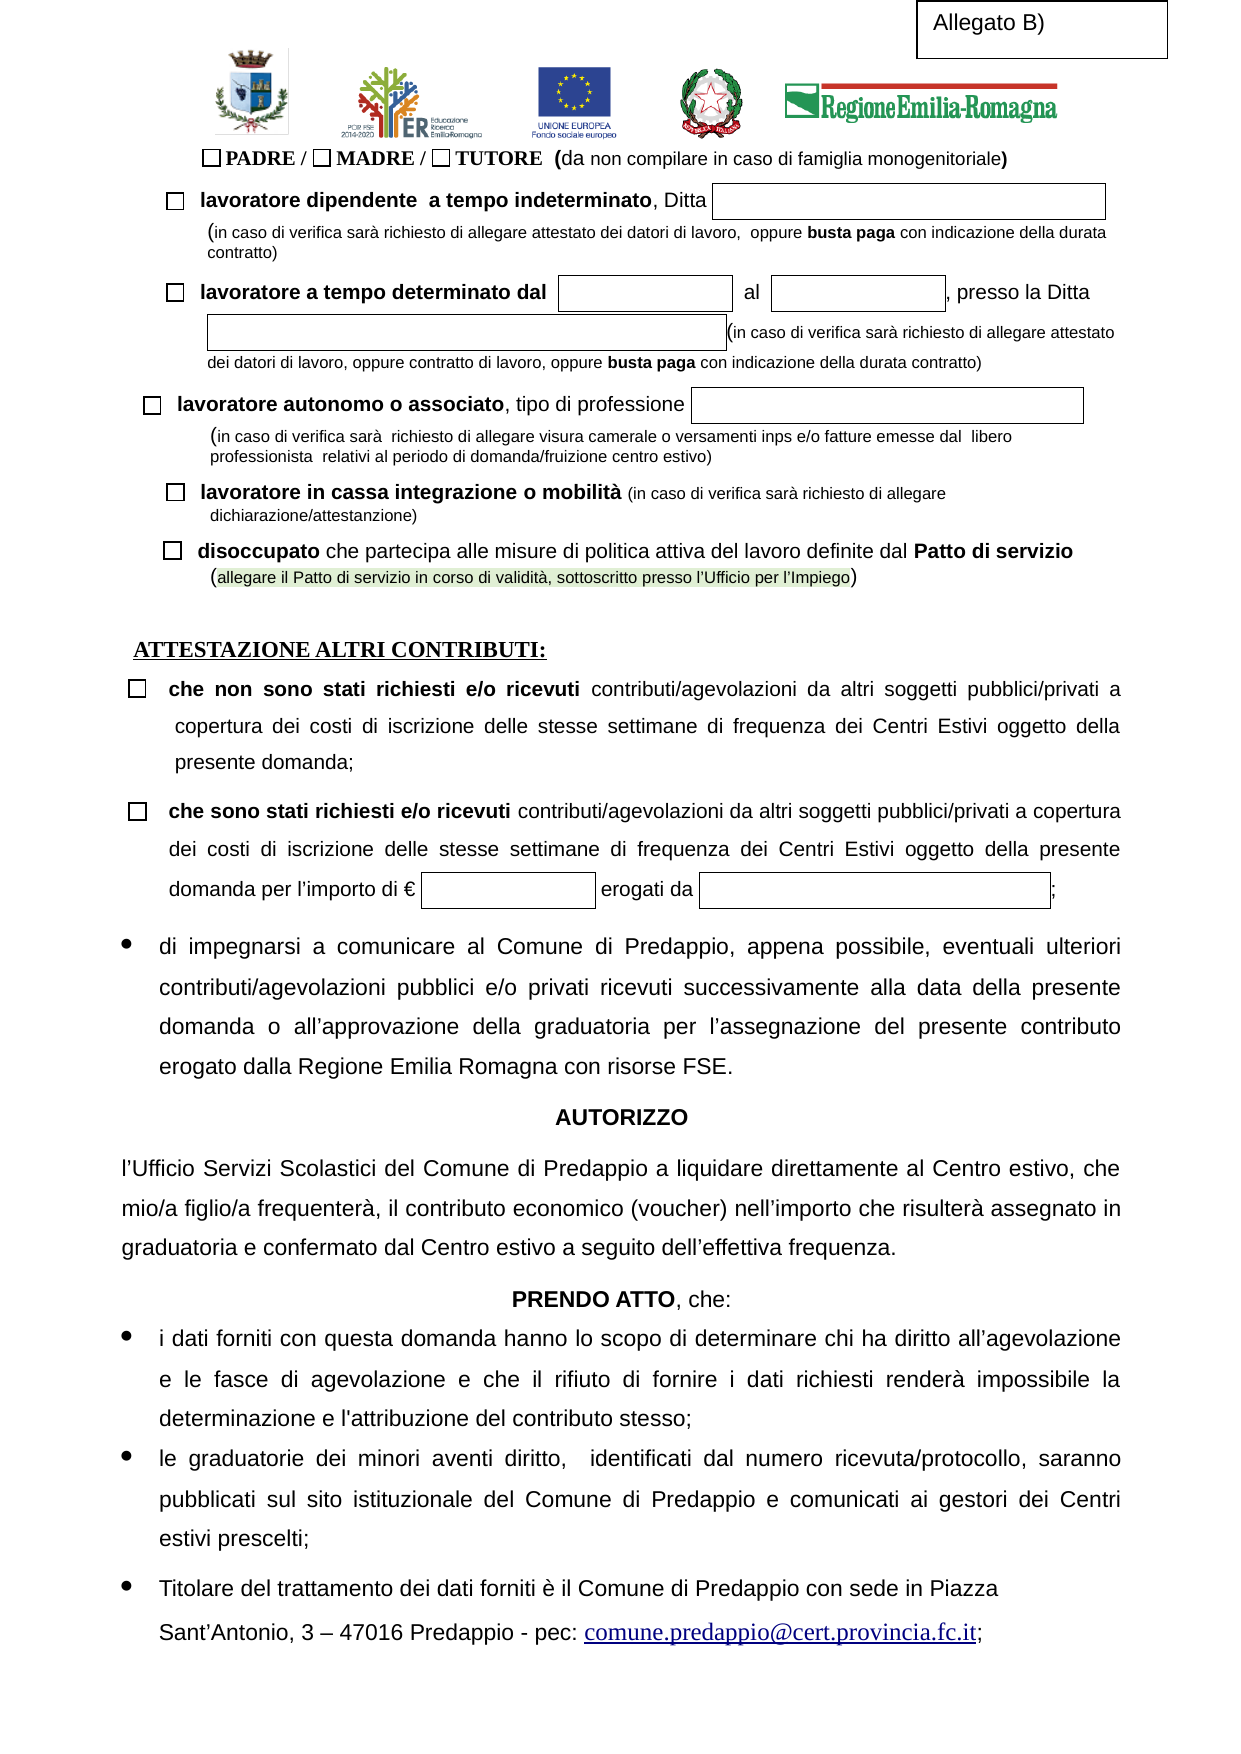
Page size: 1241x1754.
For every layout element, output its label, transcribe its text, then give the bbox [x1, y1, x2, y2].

text l’Ufficio Servizi Scolastici del Comune di Predappio a liquidare direttamente al Centro estivo, che mio/a figlio/a frequenterà, il contributo economico (voucher) nell’importo che risulterà assegnato in graduatoria e confermato dal Centro estivo a seguito dell’effettiva frequenza. [121, 1155, 1122, 1261]
list i dati forniti con questa domanda hanno lo scopo di determinare chi ha diritto all’agevolazione e le fasce di agevolazione e che il rifiuto di fornire i dati richiesti renderà impossibile la determinazione e l'attribuzione del contributo stesso; [121, 1325, 1122, 1432]
text (in caso di verifica sarà richiesto di allegare visura camerale o versamenti inps e/o fatture emesse dal libero professionista relativi al periodo di domanda/fruizione centro estivo) [210, 423, 1122, 466]
text (allegare il Patto di servizio in corso di validità, sottoscritto presso l’Ufficio per l’Impiego) [210, 564, 1122, 588]
list di impegnarsi a comunicare al Comune di Predappio, appena possibile, eventuali ulteriori contributi/agevolazioni pubblici e/o privati ricevuti successivamente alla data della presente domanda o all’approvazione della graduatoria per l’assegnazione del presente contributo erogato dalla Regione Emilia Romagna con risorse FSE. [121, 933, 1122, 1079]
text MADRE / [336, 144, 431, 171]
text TUTORE (da non compilare in caso di famiglia monogenitoriale) [455, 144, 1122, 171]
picture [331, 58, 1067, 141]
text disoccupato che partecipa alle misure di politica attiva del lavoro definite dal Patto di servizio [187, 537, 1122, 564]
list Titolare del trattamento dei dati forniti è il Comune di Predappio con sede in Piazza Sant’Antonio, 3 – 47016 Predappio - pec: comune.predappio@cert.provincia.fc.it; [121, 1575, 1122, 1646]
text lavoratore dipendente a tempo indeterminato, Ditta (in caso di verifica sarà richiesto di allegare attestato dei datori di lavoro, oppure busta paga con indicazione della durata contratto) [165, 183, 1122, 262]
text  [180, 144, 201, 171]
text lavoratore a tempo determinato dal al , presso la Ditta (in caso di verifica sarà richiesto di allegare attestato dei datori di lavoro, oppure contratto di lavoro, oppure busta paga con indicazione della durata contratto) [165, 275, 1122, 372]
list le graduatorie dei minori aventi diritto, identificati dal numero ricevuta/protocollo, saranno pubblicati sul sito istituzionale del Comune di Predappio e comunicati ai gestori dei Centri estivi prescelti; [121, 1445, 1122, 1552]
text PRENDO ATTO, che: [121, 1286, 1122, 1312]
text che non sono stati richiesti e/o ricevuti contributi/agevolazioni da altri soggetti pubblici/privati a copertura dei costi di iscrizione delle stesse settimane di frequenza dei Centri Estivi oggetto della presente domanda; [127, 675, 1122, 773]
text AUTORIZZO [121, 1104, 1122, 1130]
text [1084, 387, 1122, 423]
picture [215, 48, 291, 137]
text lavoratore autonomo o associato, tipo di professione [121, 387, 691, 423]
text PADRE / [225, 144, 312, 171]
text ATTESTAZIONE ALTRI CONTRIBUTI: [133, 636, 1122, 662]
text lavoratore in cassa integrazione o mobilità (in caso di verifica sarà richiesto di allegare dichiarazione/attestanzione) [166, 479, 1122, 525]
text che sono stati richiesti e/o ricevuti contributi/agevolazioni da altri soggetti pubblici/privati a copertura dei costi di iscrizione delle stesse settimane di frequenza dei Centri Estivi oggetto della presente domanda per l’importo di € erogati da ; [127, 798, 1122, 908]
